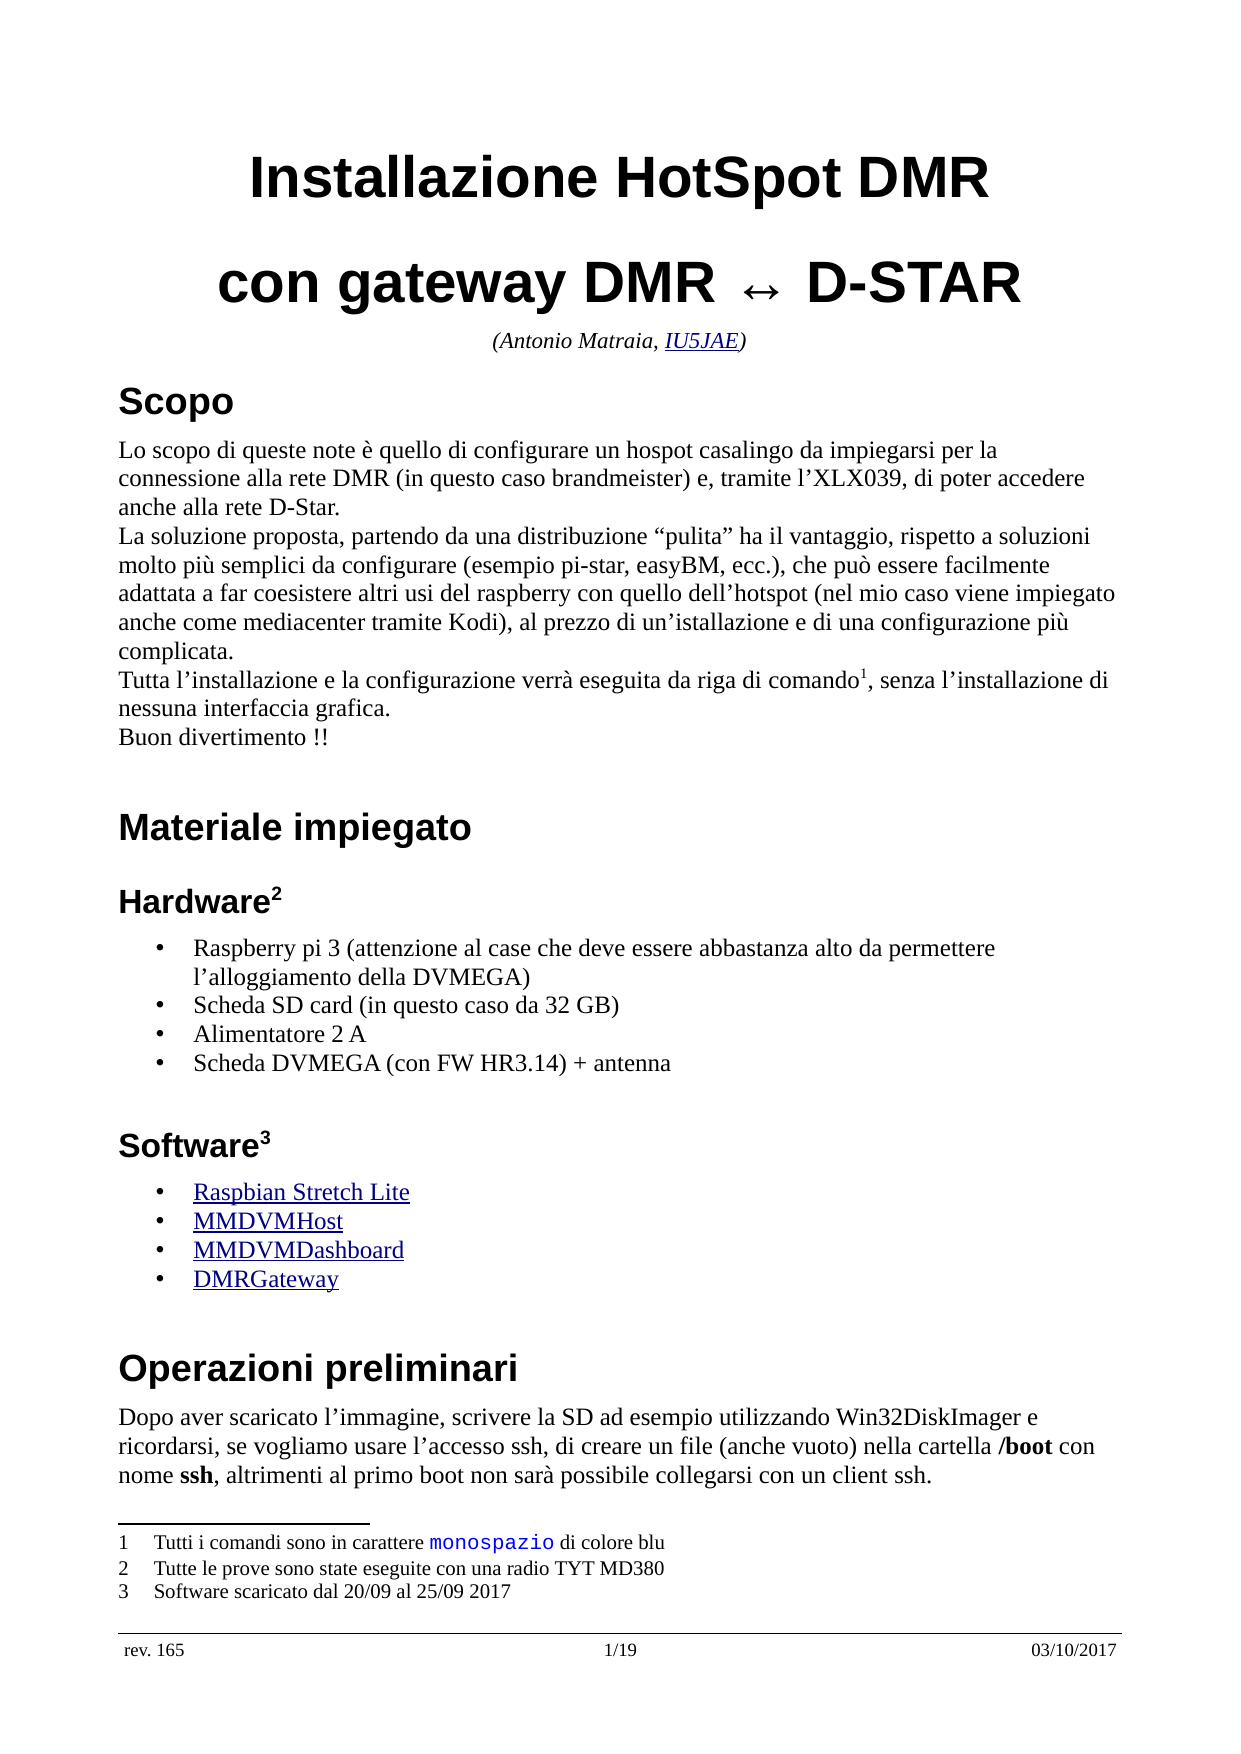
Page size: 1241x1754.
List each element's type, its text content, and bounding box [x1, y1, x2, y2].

subtitle Hardware [118, 882, 1122, 920]
text Tutta l’installazione e la configurazione verrà eseguita da riga di comando, senza l’installazione di nessuna interfaccia grafica. [118, 665, 1122, 722]
list Raspberry pi 3 (attenzione al case che deve essere abbastanza alto da permettere l’alloggiamento della DVMEGA) [156, 933, 1122, 990]
list DMRGateway [156, 1264, 1122, 1292]
list Raspbian Stretch Lite [156, 1177, 1122, 1206]
list MMDVMHost [156, 1206, 1122, 1235]
text Buon divertimento !! [118, 722, 1122, 751]
subtitle Software [118, 1126, 1122, 1165]
subtitle Materiale impiegato [118, 805, 1122, 848]
list Alimentatore 2 A [156, 1019, 1122, 1048]
text Tutti i comandi sono in carattere monospazio di colore blu [118, 1530, 1122, 1555]
text Tutte le prove sono state eseguite con una radio TYT MD380 [118, 1555, 1122, 1579]
text Dopo aver scaricato l’immagine, scrivere la SD ad esempio utilizzando Win32DiskImager e ricordarsi, se vogliamo usare l’accesso ssh, di creare un file (anche vuoto) nella cartella /boot con nome ssh, altrimenti al primo boot non sarà possibile collegarsi con un client ssh. [118, 1402, 1122, 1488]
text (Antonio Matraia, IU5JAE) [118, 327, 1122, 354]
text Software scaricato dal 20/09 al 25/09 2017 [118, 1579, 1122, 1603]
title con gateway DMR ↔ D-STAR [118, 248, 1122, 315]
title Installazione HotSpot DMR [118, 143, 1122, 210]
subtitle Scopo [118, 379, 1122, 422]
text Lo scopo di queste note è quello di configurare un hospot casalingo da impiegarsi per la connessione alla rete DMR (in questo caso brandmeister) e, tramite l’XLX039, di poter accedere anche alla rete D-Star. [118, 435, 1122, 521]
list MMDVMDashboard [156, 1235, 1122, 1264]
list Scheda SD card (in questo caso da 32 GB) [156, 990, 1122, 1019]
list Scheda DVMEGA (con FW HR3.14) + antenna [156, 1048, 1122, 1077]
subtitle Operazioni preliminari [118, 1346, 1122, 1390]
text La soluzione proposta, partendo da una distribuzione “pulita” ha il vantaggio, rispetto a soluzioni molto più semplici da configurare (esempio pi-star, easyBM, ecc.), che può essere facilmente adattata a far coesistere altri usi del raspberry con quello dell’hotspot (nel mio caso viene impiegato anche come mediacenter tramite Kodi), al prezzo di un’istallazione e di una configurazione più complicata. [118, 521, 1122, 665]
